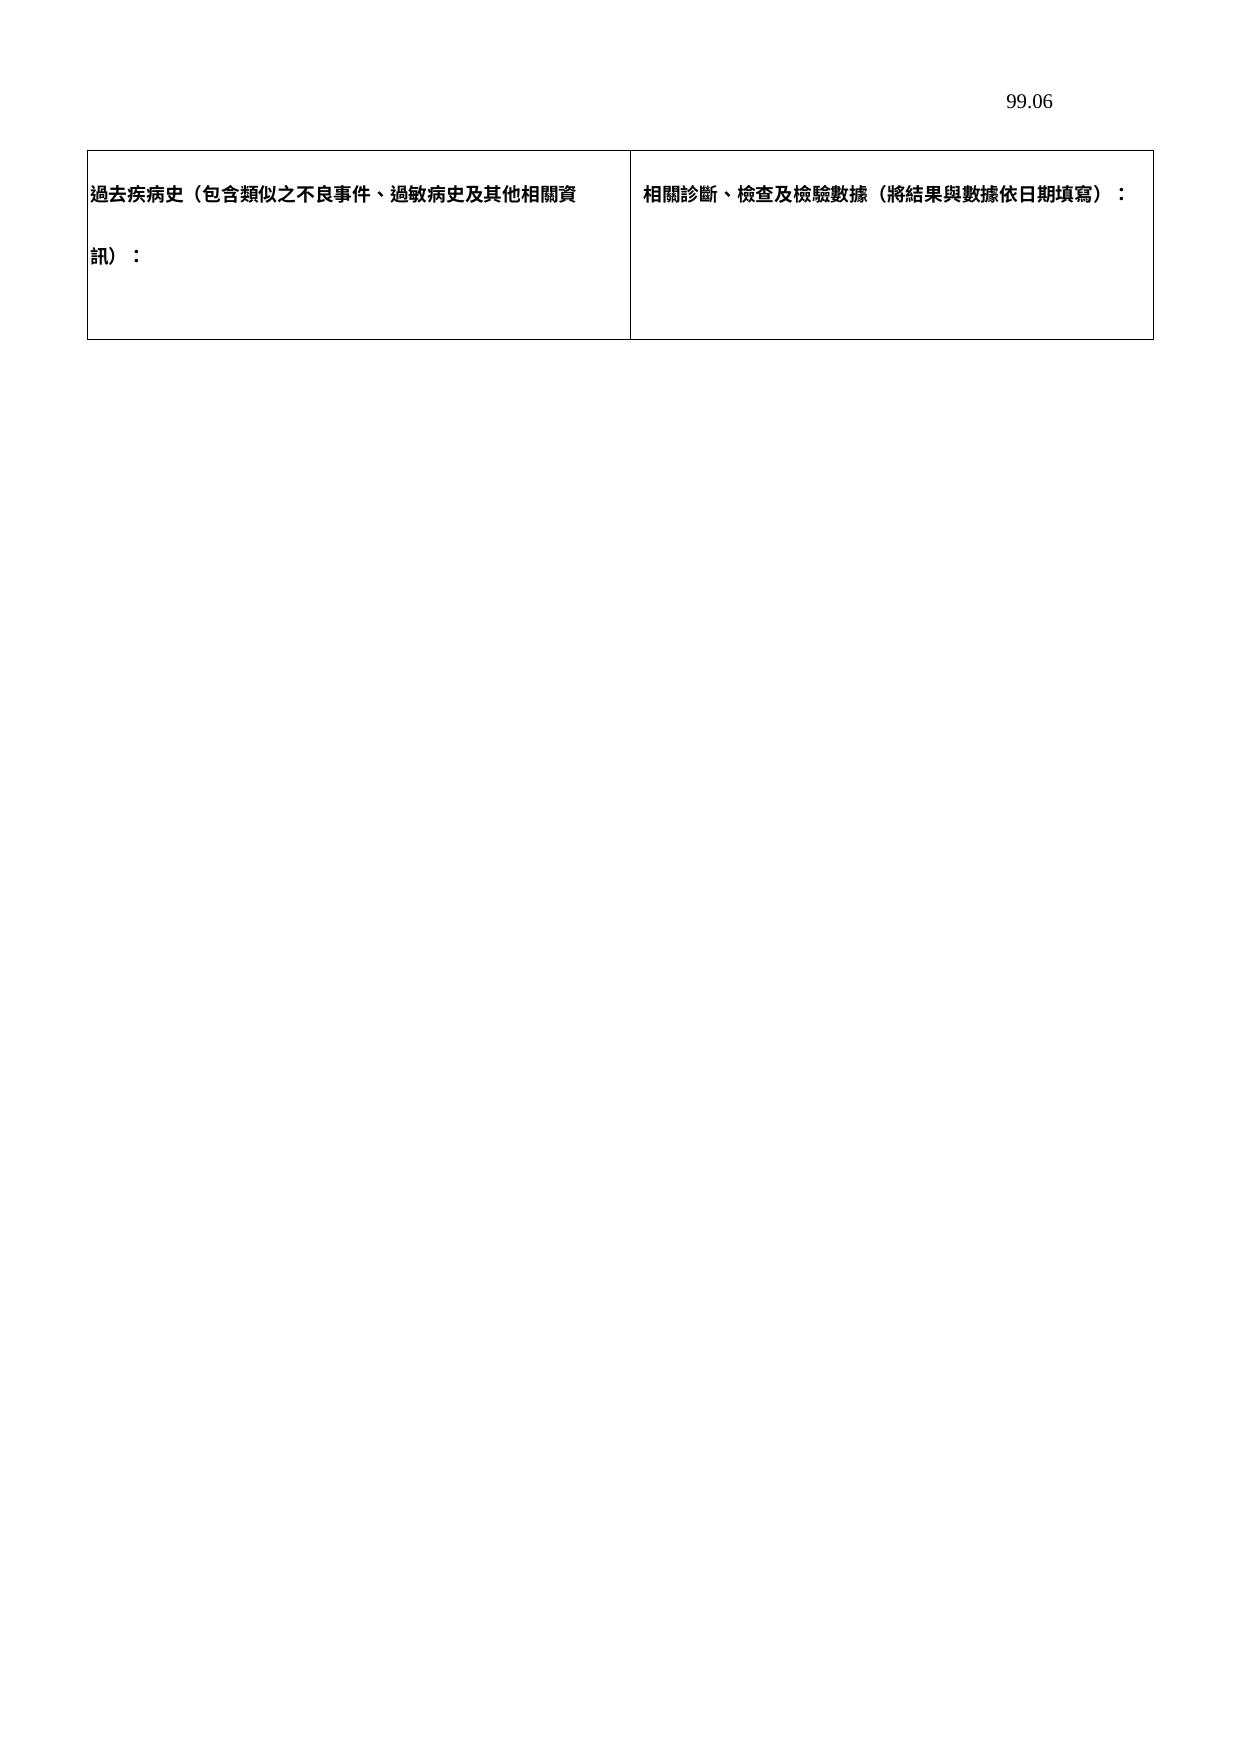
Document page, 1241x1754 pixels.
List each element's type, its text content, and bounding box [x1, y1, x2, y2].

table_cell 相關診斷、檢查及檢驗數據（將結果與數據依日期填寫）： [631, 151, 1153, 339]
table_cell 過去疾病史（包含類似之不良事件、過敏病史及其他相關資訊）： [88, 151, 630, 339]
